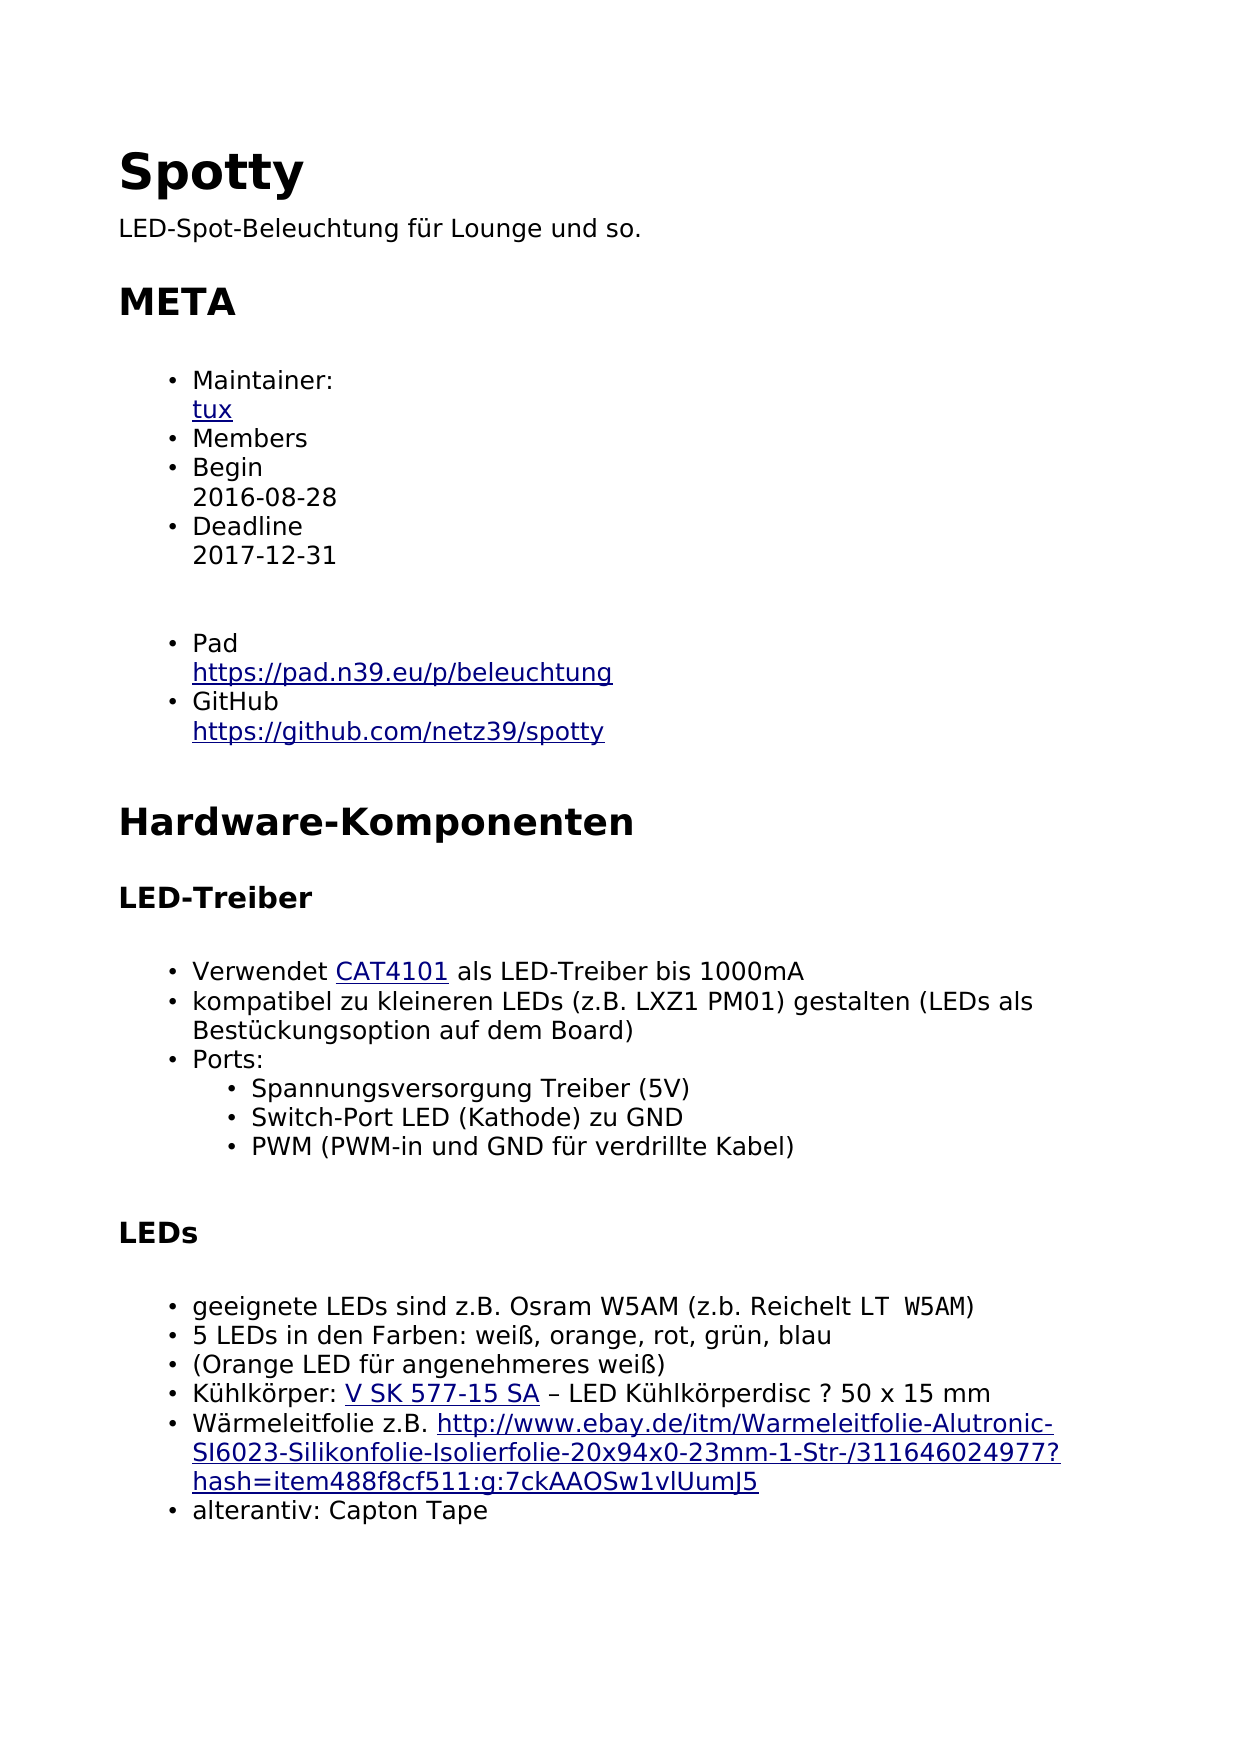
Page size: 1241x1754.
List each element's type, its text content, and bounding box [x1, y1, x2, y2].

list Wärmeleitfolie z.B. http://www.ebay.de/itm/Warmeleitfolie-Alutronic-SI6023-Silikonfolie-Isolierfolie-20x94x0-23mm-1-Str-/311646024977?hash=item488f8cf511:g:7ckAAOSw1vlUumJ5 [177, 1409, 1122, 1496]
subtitle LEDs [118, 1216, 1122, 1250]
subtitle LED-Treiber [118, 882, 1122, 916]
list tux [177, 395, 1122, 424]
list Pad [177, 629, 1122, 658]
list https://github.com/netz39/spotty [177, 717, 1122, 746]
list 2016-08-28 [177, 483, 1122, 512]
subtitle Spotty [118, 143, 1122, 201]
list Ports: [177, 1045, 1122, 1074]
text LED-Spot-Beleuchtung für Lounge und so. [118, 214, 1122, 243]
subtitle Hardware-Komponenten [118, 800, 1122, 844]
list (Orange LED für angenehmeres weiß) [177, 1350, 1122, 1379]
list 2017-12-31 [177, 541, 1122, 570]
list alterantiv: Capton Tape [177, 1496, 1122, 1525]
list Members [177, 424, 1122, 454]
list kompatibel zu kleineren LEDs (z.B. LXZ1 PM01) gestalten (LEDs als Bestückungsoption auf dem Board) [177, 987, 1122, 1045]
subtitle META [118, 281, 1122, 324]
list Maintainer: [177, 366, 1122, 395]
list Deadline [177, 512, 1122, 541]
list 5 LEDs in den Farben: weiß, orange, rot, grün, blau [177, 1321, 1122, 1350]
list PWM (PWM-in und GND für verdrillte Kabel) [236, 1132, 1122, 1162]
list https://pad.n39.eu/p/beleuchtung [177, 658, 1122, 688]
list Kühlkörper: V SK 577-15 SA – LED Kühlkörperdisc ? 50 x 15 mm [177, 1379, 1122, 1409]
list Verwendet CAT4101 als LED-Treiber bis 1000mA [177, 957, 1122, 987]
list GitHub [177, 688, 1122, 717]
list Switch-Port LED (Kathode) zu GND [236, 1103, 1122, 1132]
list geeignete LEDs sind z.B. Osram W5AM (z.b. Reichelt LT W5AM) [177, 1292, 1122, 1321]
list Begin [177, 454, 1122, 483]
list Spannungsversorgung Treiber (5V) [236, 1074, 1122, 1103]
